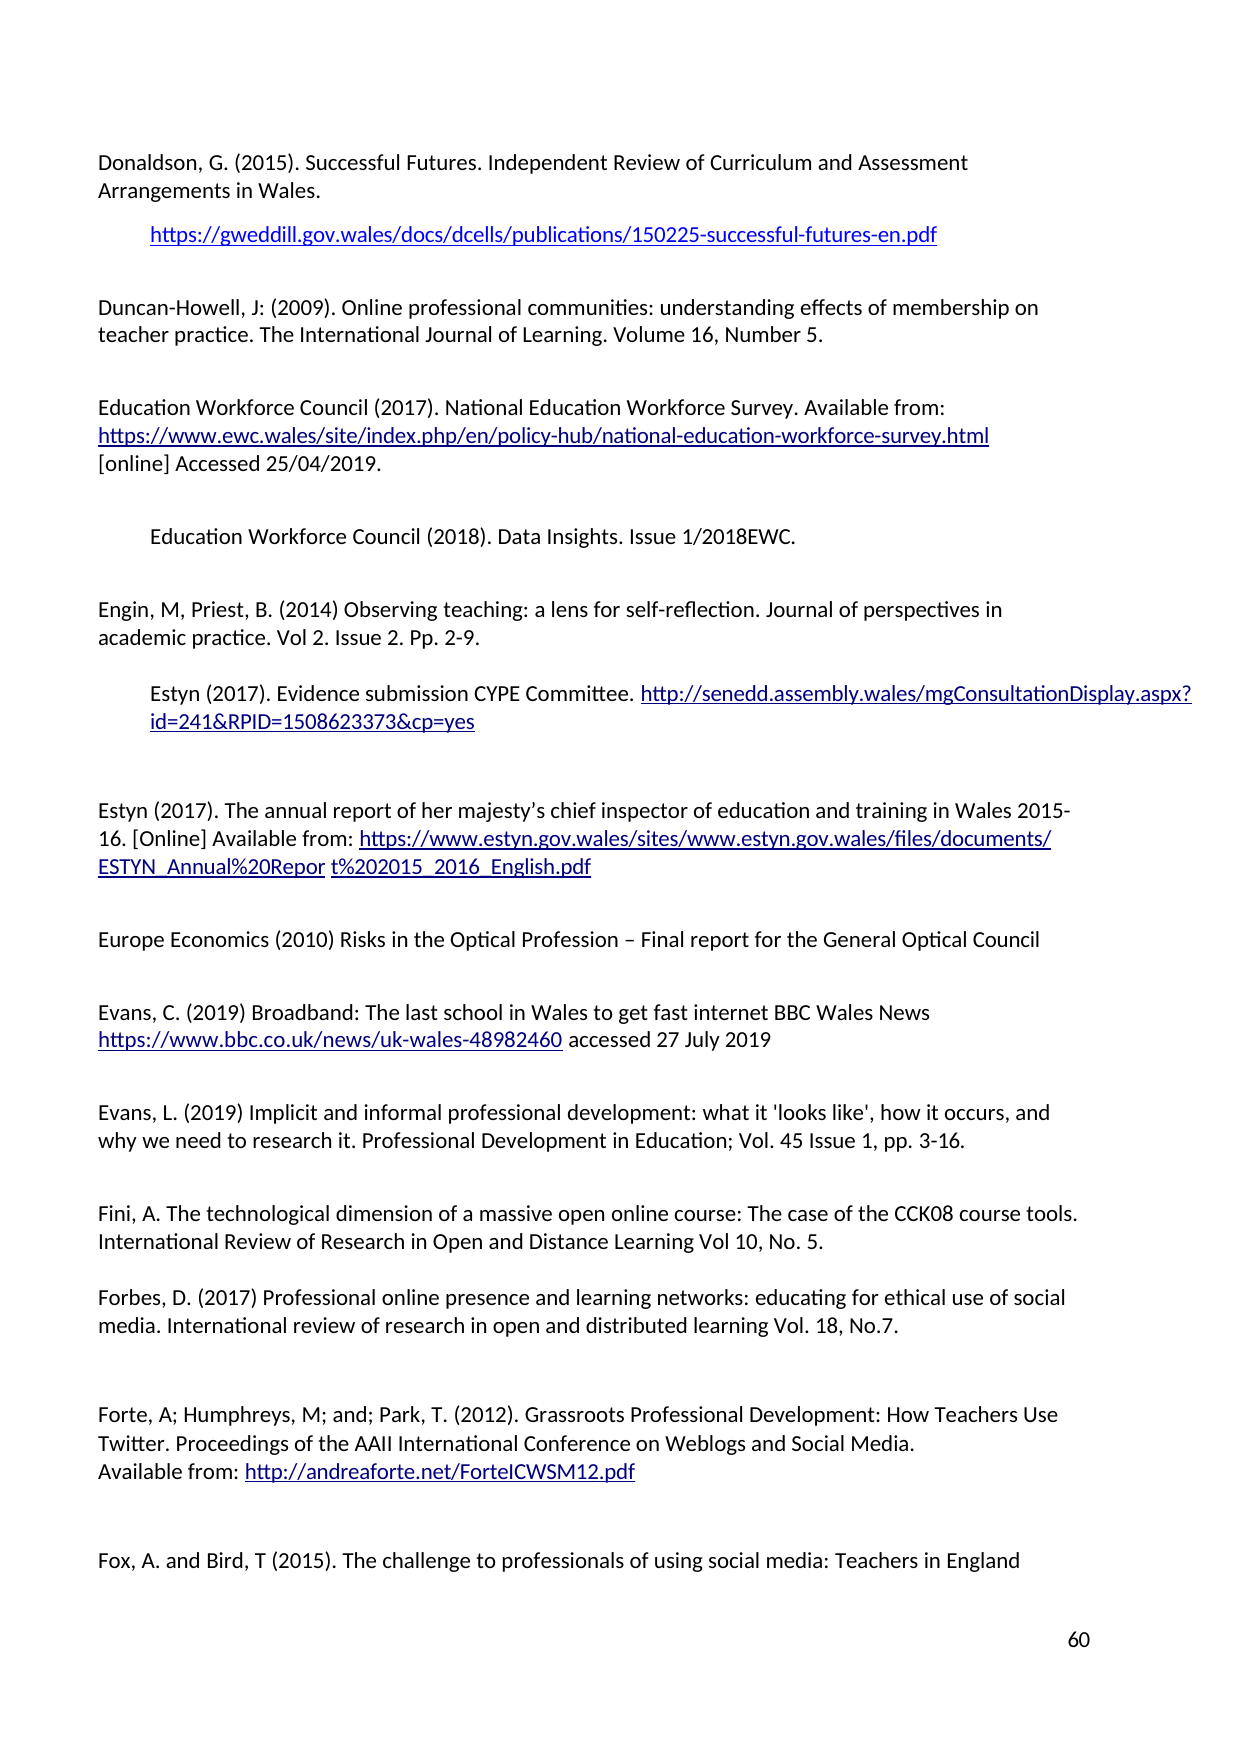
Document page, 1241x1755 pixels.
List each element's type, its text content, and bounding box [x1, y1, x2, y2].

text Estyn (2017). The annual report of her majesty’s chief inspector of education and training in Wales 2015-16. [Online] Available from: https://www.estyn.gov.wales/sites/www.estyn.gov.wales/files/documents/ESTYN_Annual%20Repor t%202015_2016_English.pdf [98, 796, 1089, 880]
text Estyn (2017). Evidence submission CYPE Committee. http://senedd.assembly.wales/mgConsultationDisplay.aspx?id=241&RPID=1508623373&cp=yes [150, 679, 1209, 735]
text Donaldson, G. (2015). Successful Futures. Independent Review of Curriculum and Assessment Arrangements in Wales. [98, 148, 1088, 204]
text Forte, A; Humphreys, M; and; Park, T. (2012). Grassroots Professional Development: How Teachers Use Twitter. Proceedings of the AAII International Conference on Weblogs and Social Media. [98, 1401, 1088, 1457]
text Education Workforce Council (2017). National Education Workforce Survey. Available from: https://www.ewc.wales/site/index.php/en/policy-hub/national-education-workforce-survey.html [online] Accessed 25/04/2019. [98, 393, 1062, 477]
text Engin, M, Priest, B. (2014) Observing teaching: a lens for self-reflection. Journal of perspectives in academic practice. Vol 2. Issue 2. Pp. 2-9. [98, 595, 1088, 651]
text Fini, A. The technological dimension of a massive open online course: The case of the CCK08 course tools. International Review of Research in Open and Distance Learning Vol 10, No. 5. [98, 1199, 1088, 1255]
text Education Workforce Council (2018). Data Insights. Issue 1/2018EWC. [150, 522, 1209, 550]
text Forbes, D. (2017) Professional online presence and learning networks: educating for ethical use of social media. International review of research in open and distributed learning Vol. 18, No.7. [98, 1283, 1088, 1339]
text Evans, C. (2019) Broadband: The last school in Wales to get fast internet BBC Wales News https://www.bbc.co.uk/news/uk-wales-48982460 accessed 27 July 2019 [98, 998, 982, 1054]
text Europe Economics (2010) Risks in the Optical Profession – Final report for the General Optical Council [98, 925, 1074, 953]
text Duncan-Howell, J: (2009). Online professional communities: understanding effects of membership on teacher practice. The International Journal of Learning. Volume 16, Number 5. [98, 293, 1074, 348]
text Available from: http://andreaforte.net/ForteICWSM12.pdf [98, 1457, 680, 1485]
text Fox, A. and Bird, T (2015). The challenge to professionals of using social media: Teachers in England [98, 1546, 1088, 1574]
text Evans, L. (2019) Implicit and informal professional development: what it 'looks like', how it occurs, and why we need to research it. Professional Development in Education; Vol. 45 Issue 1, pp. 3-16. [98, 1098, 1088, 1154]
text https://gweddill.gov.wales/docs/dcells/publications/150225-successful-futures-en.pdf [150, 221, 1209, 248]
